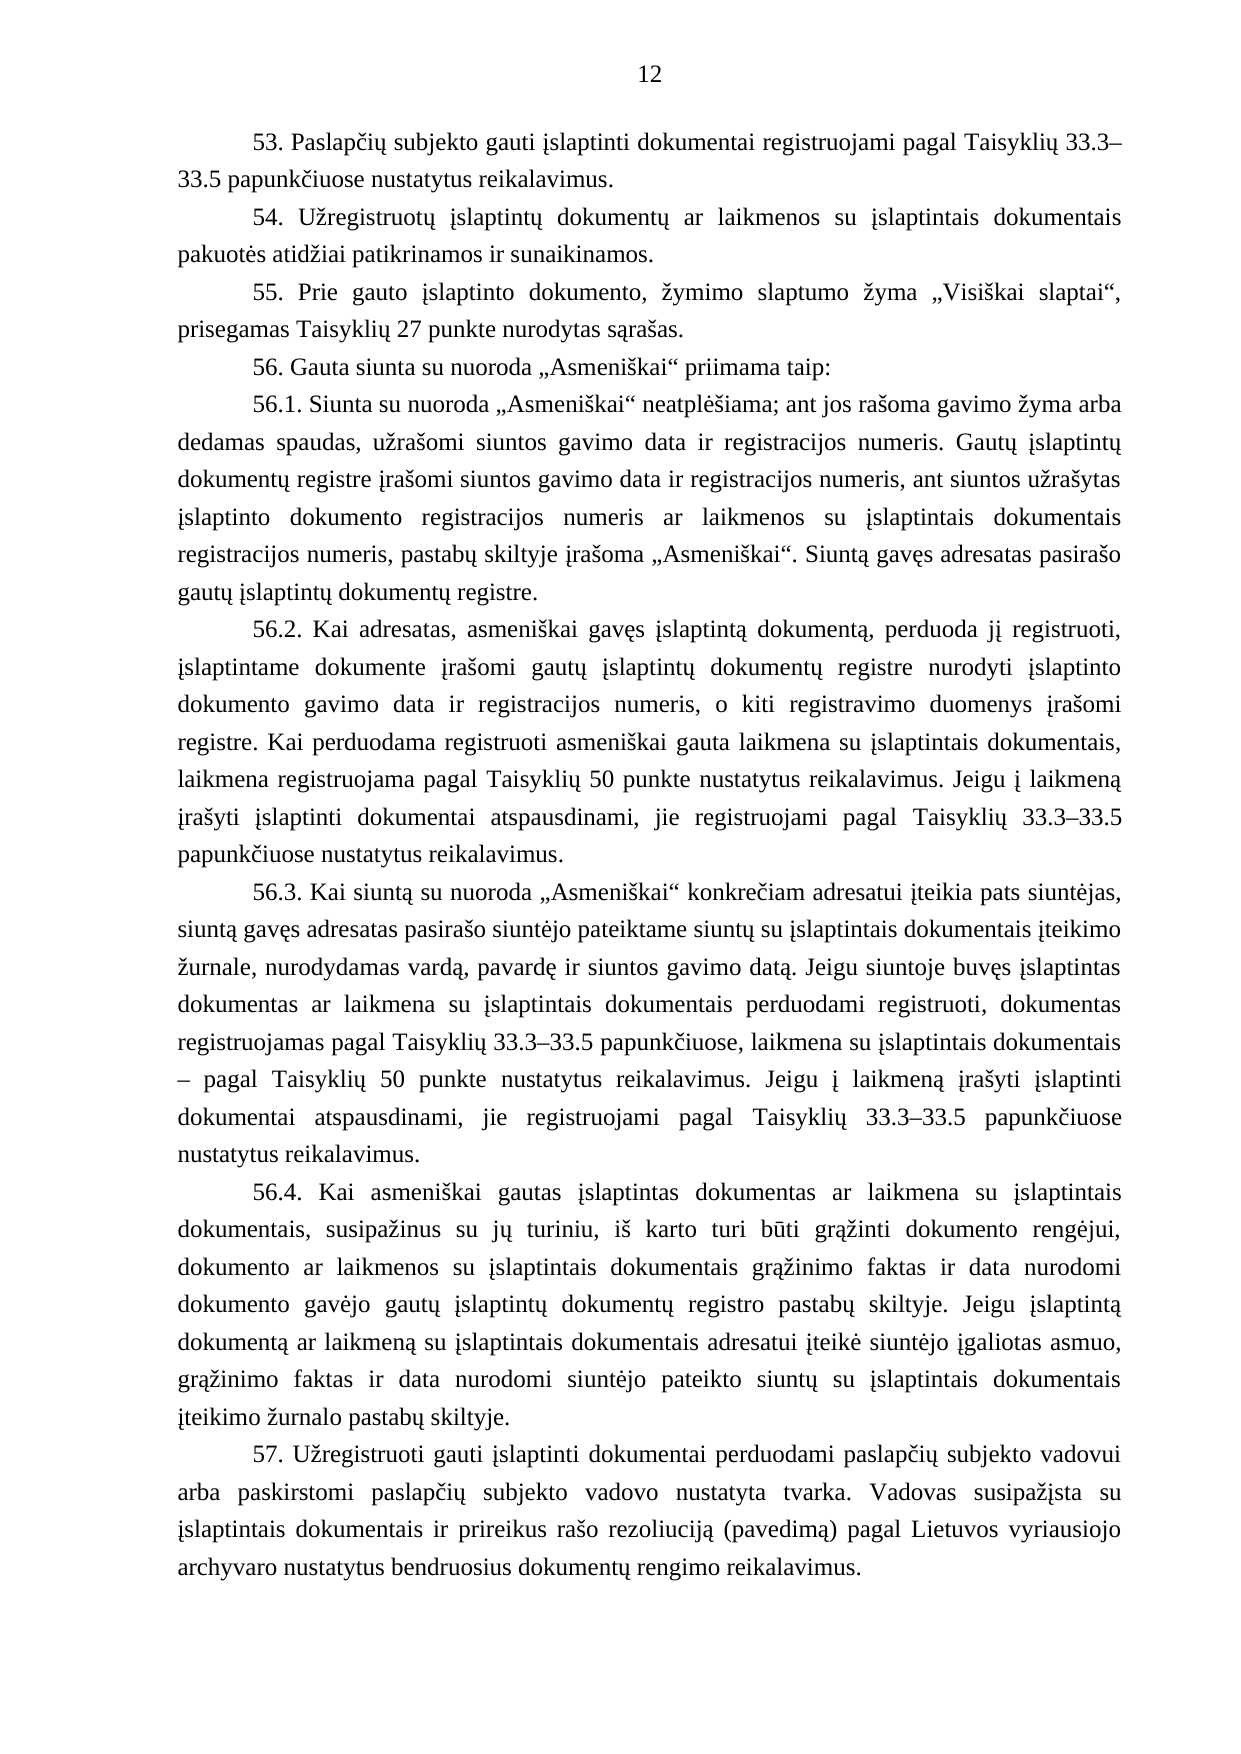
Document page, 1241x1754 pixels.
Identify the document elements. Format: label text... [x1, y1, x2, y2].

text 57. Užregistruoti gauti įslaptinti dokumentai perduodami paslapčių subjekto vadovui arba paskirstomi paslapčių subjekto vadovo nustatyta tvarka. Vadovas susipažįsta su įslaptintais dokumentais ir prireikus rašo rezoliuciją (pavedimą) pagal Lietuvos vyriausiojo archyvaro nustatytus bendruosius dokumentų rengimo reikalavimus. [177, 1431, 1122, 1581]
text 56. Gauta siunta su nuoroda „Asmeniškai“ priimama taip: [177, 343, 1122, 381]
text 53. Paslapčių subjekto gauti įslaptinti dokumentai registruojami pagal Taisyklių 33.3–33.5 papunkčiuose nustatytus reikalavimus. [177, 118, 1122, 193]
text 54. Užregistruotų įslaptintų dokumentų ar laikmenos su įslaptintais dokumentais pakuotės atidžiai patikrinamos ir sunaikinamos. [177, 193, 1122, 268]
text 56.1. Siunta su nuoroda „Asmeniškai“ neatplėšiama; ant jos rašoma gavimo žyma arba dedamas spaudas, užrašomi siuntos gavimo data ir registracijos numeris. Gautų įslaptintų dokumentų registre įrašomi siuntos gavimo data ir registracijos numeris, ant siuntos užrašytas įslaptinto dokumento registracijos numeris ar laikmenos su įslaptintais dokumentais registracijos numeris, pastabų skiltyje įrašoma „Asmeniškai“. Siuntą gavęs adresatas pasirašo gautų įslaptintų dokumentų registre. [177, 381, 1122, 606]
text 56.3. Kai siuntą su nuoroda „Asmeniškai“ konkrečiam adresatui įteikia pats siuntėjas, siuntą gavęs adresatas pasirašo siuntėjo pateiktame siuntų su įslaptintais dokumentais įteikimo žurnale, nurodydamas vardą, pavardę ir siuntos gavimo datą. Jeigu siuntoje buvęs įslaptintas dokumentas ar laikmena su įslaptintais dokumentais perduodami registruoti, dokumentas registruojamas pagal Taisyklių 33.3–33.5 papunkčiuose, laikmena su įslaptintais dokumentais – pagal Taisyklių 50 punkte nustatytus reikalavimus. Jeigu į laikmeną įrašyti įslaptinti dokumentai atspausdinami, jie registruojami pagal Taisyklių 33.3–33.5 papunkčiuose nustatytus reikalavimus. [177, 868, 1122, 1168]
text 56.2. Kai adresatas, asmeniškai gavęs įslaptintą dokumentą, perduoda jį registruoti, įslaptintame dokumente įrašomi gautų įslaptintų dokumentų registre nurodyti įslaptinto dokumento gavimo data ir registracijos numeris, o kiti registravimo duomenys įrašomi registre. Kai perduodama registruoti asmeniškai gauta laikmena su įslaptintais dokumentais, laikmena registruojama pagal Taisyklių 50 punkte nustatytus reikalavimus. Jeigu į laikmeną įrašyti įslaptinti dokumentai atspausdinami, jie registruojami pagal Taisyklių 33.3–33.5 papunkčiuose nustatytus reikalavimus. [177, 606, 1122, 868]
text 56.4. Kai asmeniškai gautas įslaptintas dokumentas ar laikmena su įslaptintais dokumentais, susipažinus su jų turiniu, iš karto turi būti grąžinti dokumento rengėjui, dokumento ar laikmenos su įslaptintais dokumentais grąžinimo faktas ir data nurodomi dokumento gavėjo gautų įslaptintų dokumentų registro pastabų skiltyje. Jeigu įslaptintą dokumentą ar laikmeną su įslaptintais dokumentais adresatui įteikė siuntėjo įgaliotas asmuo, grąžinimo faktas ir data nurodomi siuntėjo pateikto siuntų su įslaptintais dokumentais įteikimo žurnalo pastabų skiltyje. [177, 1168, 1122, 1431]
text 55. Prie gauto įslaptinto dokumento, žymimo slaptumo žyma „Visiškai slaptai“, prisegamas Taisyklių 27 punkte nurodytas sąrašas. [177, 268, 1122, 343]
